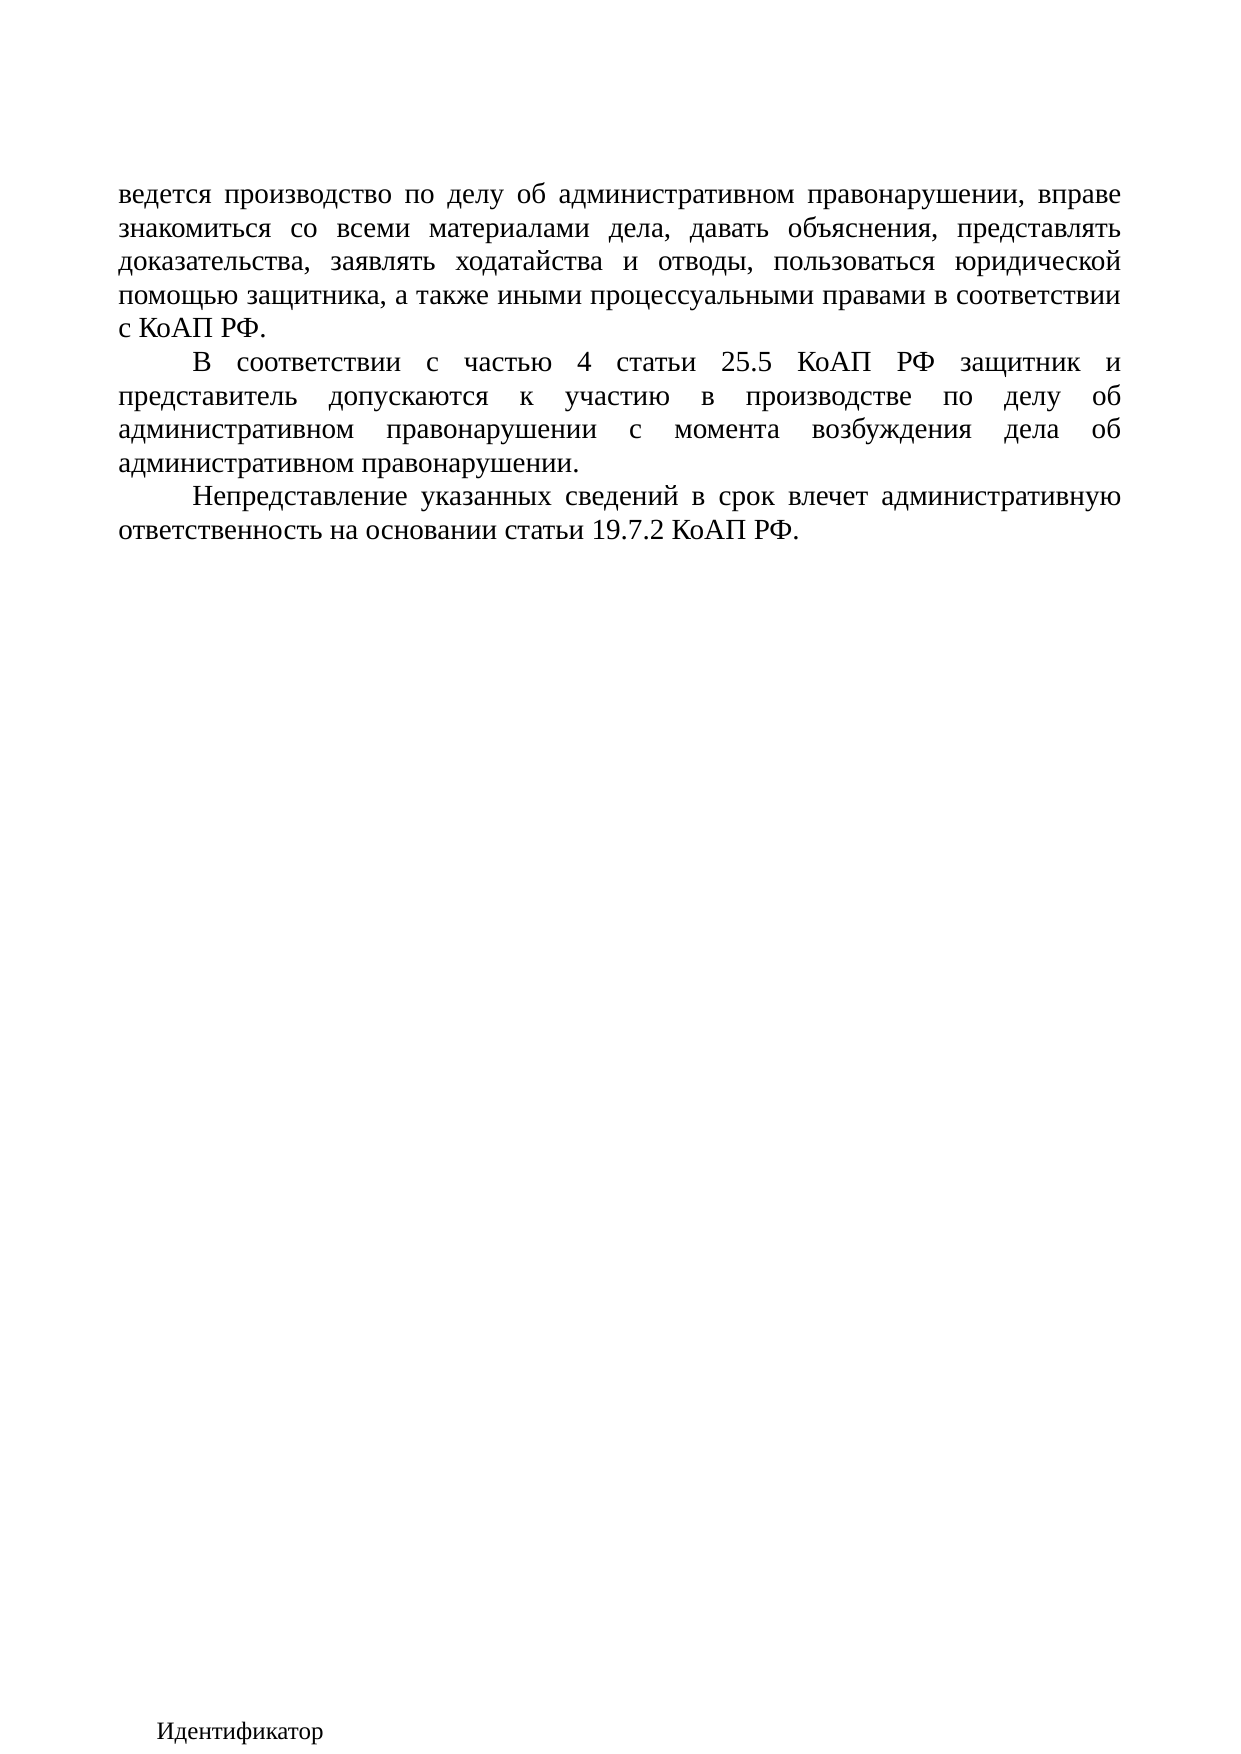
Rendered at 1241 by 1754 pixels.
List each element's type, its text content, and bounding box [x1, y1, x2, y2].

text В соответствии с частью 4 статьи 25.5 КоАП РФ защитник и представитель допускаются к участию в производстве по делу об административном правонарушении с момента возбуждения дела об административном правонарушении. [118, 344, 1122, 478]
text Непредставление указанных сведений в срок влечет административную ответственность на основании статьи 19.7.2 КоАП РФ. [118, 478, 1122, 545]
text ведется производство по делу об административном правонарушении, вправе знакомиться со всеми материалами дела, давать объяснения, представлять доказательства, заявлять ходатайства и отводы, пользоваться юридической помощью защитника, а также иными процессуальными правами в соответствии с КоАП РФ. [118, 176, 1122, 344]
